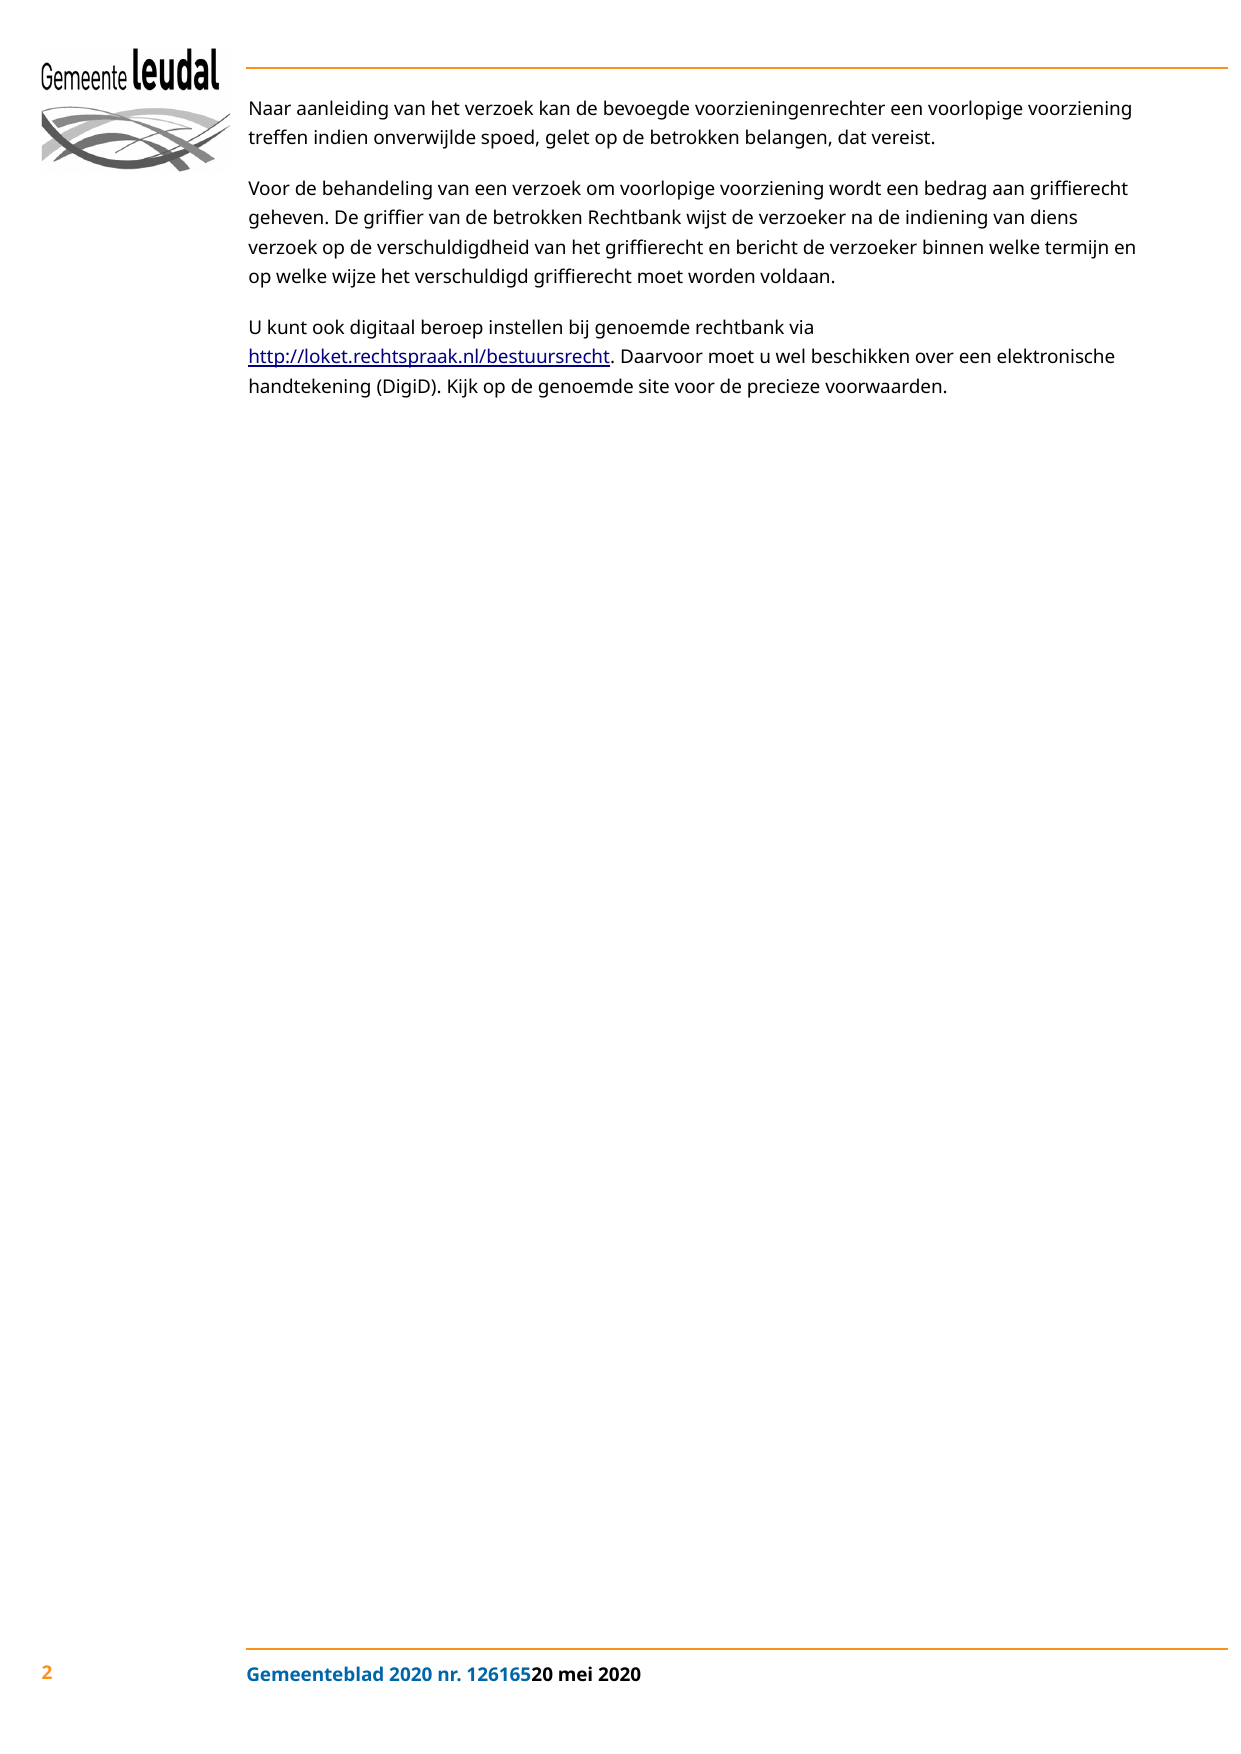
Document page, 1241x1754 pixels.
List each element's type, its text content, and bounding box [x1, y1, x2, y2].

text U kunt ook digitaal beroep instellen bij genoemde rechtbank via http://loket.rechtspraak.nl/bestuursrecht. Daarvoor moet u wel beschikken over een elektronische handtekening (DigiD). Kijk op de genoemde site voor de precieze voorwaarden. [248, 314, 1152, 399]
picture [41, 47, 231, 172]
text Voor de behandeling van een verzoek om voorlopige voorziening wordt een bedrag aan griffierecht geheven. De griffier van de betrokken Rechtbank wijst de verzoeker na de indiening van diens verzoek op de verschuldigdheid van het griffierecht en bericht de verzoeker binnen welke termijn en op welke wijze het verschuldigd griffierecht moet worden voldaan. [248, 175, 1152, 289]
text Naar aanleiding van het verzoek kan de bevoegde voorzieningenrechter een voorlopige voorziening treffen indien onverwijlde spoed, gelet op de betrokken belangen, dat vereist. [248, 95, 1152, 150]
